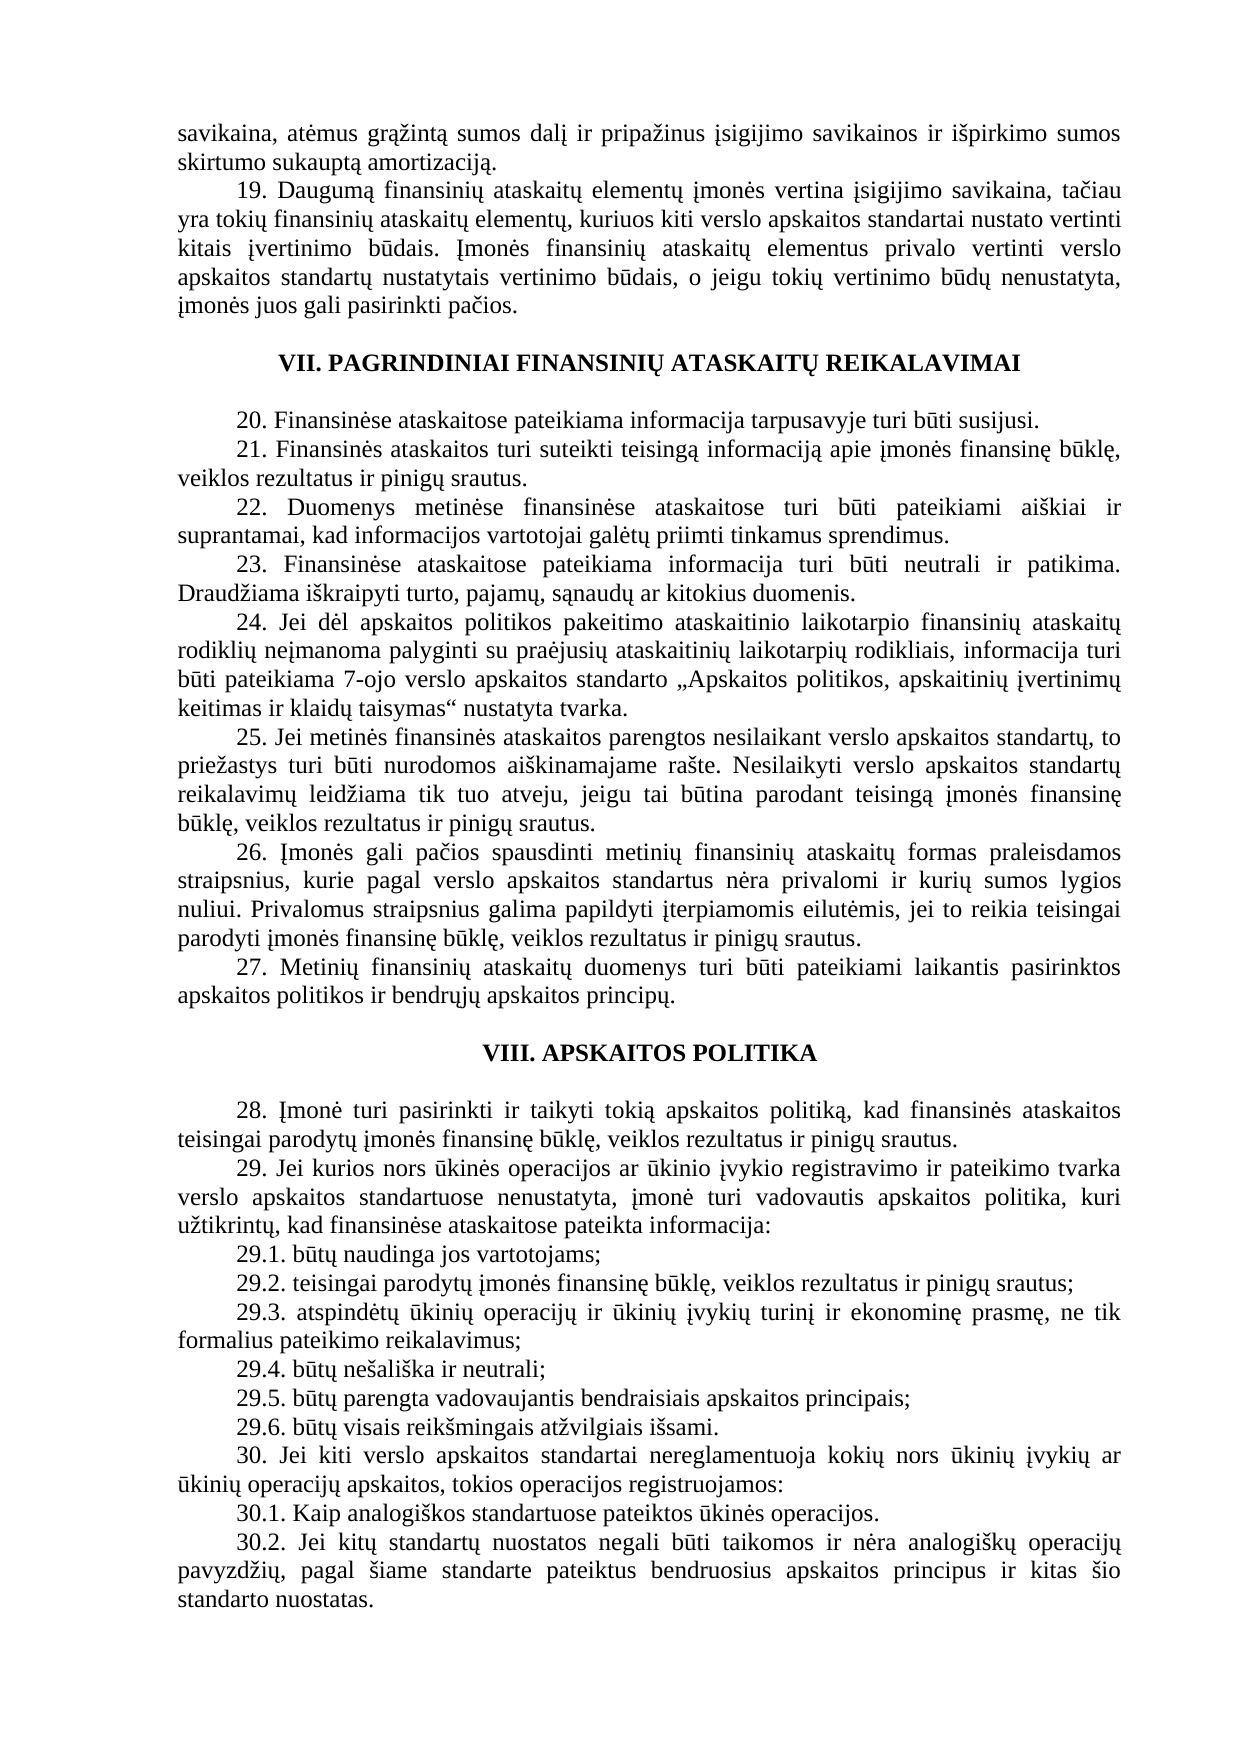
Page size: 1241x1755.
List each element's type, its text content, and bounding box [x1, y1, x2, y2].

text 25. Jei metinės finansinės ataskaitos parengtos nesilaikant verslo apskaitos standartų, to priežastys turi būti nurodomos aiškinamajame rašte. Nesilaikyti verslo apskaitos standartų reikalavimų leidžiama tik tuo atveju, jeigu tai būtina parodant teisingą įmonės finansinę būklę, veiklos rezultatus ir pinigų srautus. [177, 722, 1122, 837]
text 29.2. teisingai parodytų įmonės finansinę būklę, veiklos rezultatus ir pinigų srautus; [177, 1268, 1122, 1297]
text 29.1. būtų naudinga jos vartotojams; [177, 1239, 1122, 1268]
text 23. Finansinėse ataskaitose pateikiama informacija turi būti neutrali ir patikima. Draudžiama iškraipyti turto, pajamų, sąnaudų ar kitokius duomenis. [177, 549, 1122, 607]
text 29.4. būtų nešališka ir neutrali; [177, 1354, 1122, 1383]
text 29.6. būtų visais reikšmingais atžvilgiais išsami. [177, 1412, 1122, 1441]
text 22. Duomenys metinėse finansinėse ataskaitose turi būti pateikiami aiškiai ir suprantamai, kad informacijos vartotojai galėtų priimti tinkamus sprendimus. [177, 492, 1122, 549]
text 30.2. Jei kitų standartų nuostatos negali būti taikomos ir nėra analogiškų operacijų pavyzdžių, pagal šiame standarte pateiktus bendruosius apskaitos principus ir kitas šio standarto nuostatas. [177, 1527, 1122, 1613]
text savikaina, atėmus grąžintą sumos dalį ir pripažinus įsigijimo savikainos ir išpirkimo sumos skirtumo sukauptą amortizaciją. [177, 118, 1122, 176]
text 30.1. Kaip analogiškos standartuose pateiktos ūkinės operacijos. [177, 1498, 1122, 1527]
text 19. Daugumą finansinių ataskaitų elementų įmonės vertina įsigijimo savikaina, tačiau yra tokių finansinių ataskaitų elementų, kuriuos kiti verslo apskaitos standartai nustato vertinti kitais įvertinimo būdais. Įmonės finansinių ataskaitų elementus privalo vertinti verslo apskaitos standartų nustatytais vertinimo būdais, o jeigu tokių vertinimo būdų nenustatyta, įmonės juos gali pasirinkti pačios. [177, 176, 1122, 319]
text 20. Finansinėse ataskaitose pateikiama informacija tarpusavyje turi būti susijusi. [177, 406, 1122, 434]
text VII. PAGRINDINIAI FINANSINIŲ ATASKAITŲ REIKALAVIMAI [177, 348, 1122, 377]
text 29.5. būtų parengta vadovaujantis bendraisiais apskaitos principais; [177, 1383, 1122, 1412]
text 21. Finansinės ataskaitos turi suteikti teisingą informaciją apie įmonės finansinę būklę, veiklos rezultatus ir pinigų srautus. [177, 434, 1122, 492]
text VIII. APSKAITOS POLITIKA [177, 1038, 1122, 1067]
text 29. Jei kurios nors ūkinės operacijos ar ūkinio įvykio registravimo ir pateikimo tvarka verslo apskaitos standartuose nenustatyta, įmonė turi vadovautis apskaitos politika, kuri užtikrintų, kad finansinėse ataskaitose pateikta informacija: [177, 1153, 1122, 1239]
text 24. Jei dėl apskaitos politikos pakeitimo ataskaitinio laikotarpio finansinių ataskaitų rodiklių neįmanoma palyginti su praėjusių ataskaitinių laikotarpių rodikliais, informacija turi būti pateikiama 7-ojo verslo apskaitos standarto „Apskaitos politikos, apskaitinių įvertinimų keitimas ir klaidų taisymas“ nustatyta tvarka. [177, 607, 1122, 722]
text 30. Jei kiti verslo apskaitos standartai nereglamentuoja kokių nors ūkinių įvykių ar ūkinių operacijų apskaitos, tokios operacijos registruojamos: [177, 1441, 1122, 1498]
text 28. Įmonė turi pasirinkti ir taikyti tokią apskaitos politiką, kad finansinės ataskaitos teisingai parodytų įmonės finansinę būklę, veiklos rezultatus ir pinigų srautus. [177, 1096, 1122, 1153]
text 26. Įmonės gali pačios spausdinti metinių finansinių ataskaitų formas praleisdamos straipsnius, kurie pagal verslo apskaitos standartus nėra privalomi ir kurių sumos lygios nuliui. Privalomus straipsnius galima papildyti įterpiamomis eilutėmis, jei to reikia teisingai parodyti įmonės finansinę būklę, veiklos rezultatus ir pinigų srautus. [177, 837, 1122, 952]
text 29.3. atspindėtų ūkinių operacijų ir ūkinių įvykių turinį ir ekonominę prasmę, ne tik formalius pateikimo reikalavimus; [177, 1297, 1122, 1354]
text 27. Metinių finansinių ataskaitų duomenys turi būti pateikiami laikantis pasirinktos apskaitos politikos ir bendrųjų apskaitos principų. [177, 952, 1122, 1009]
